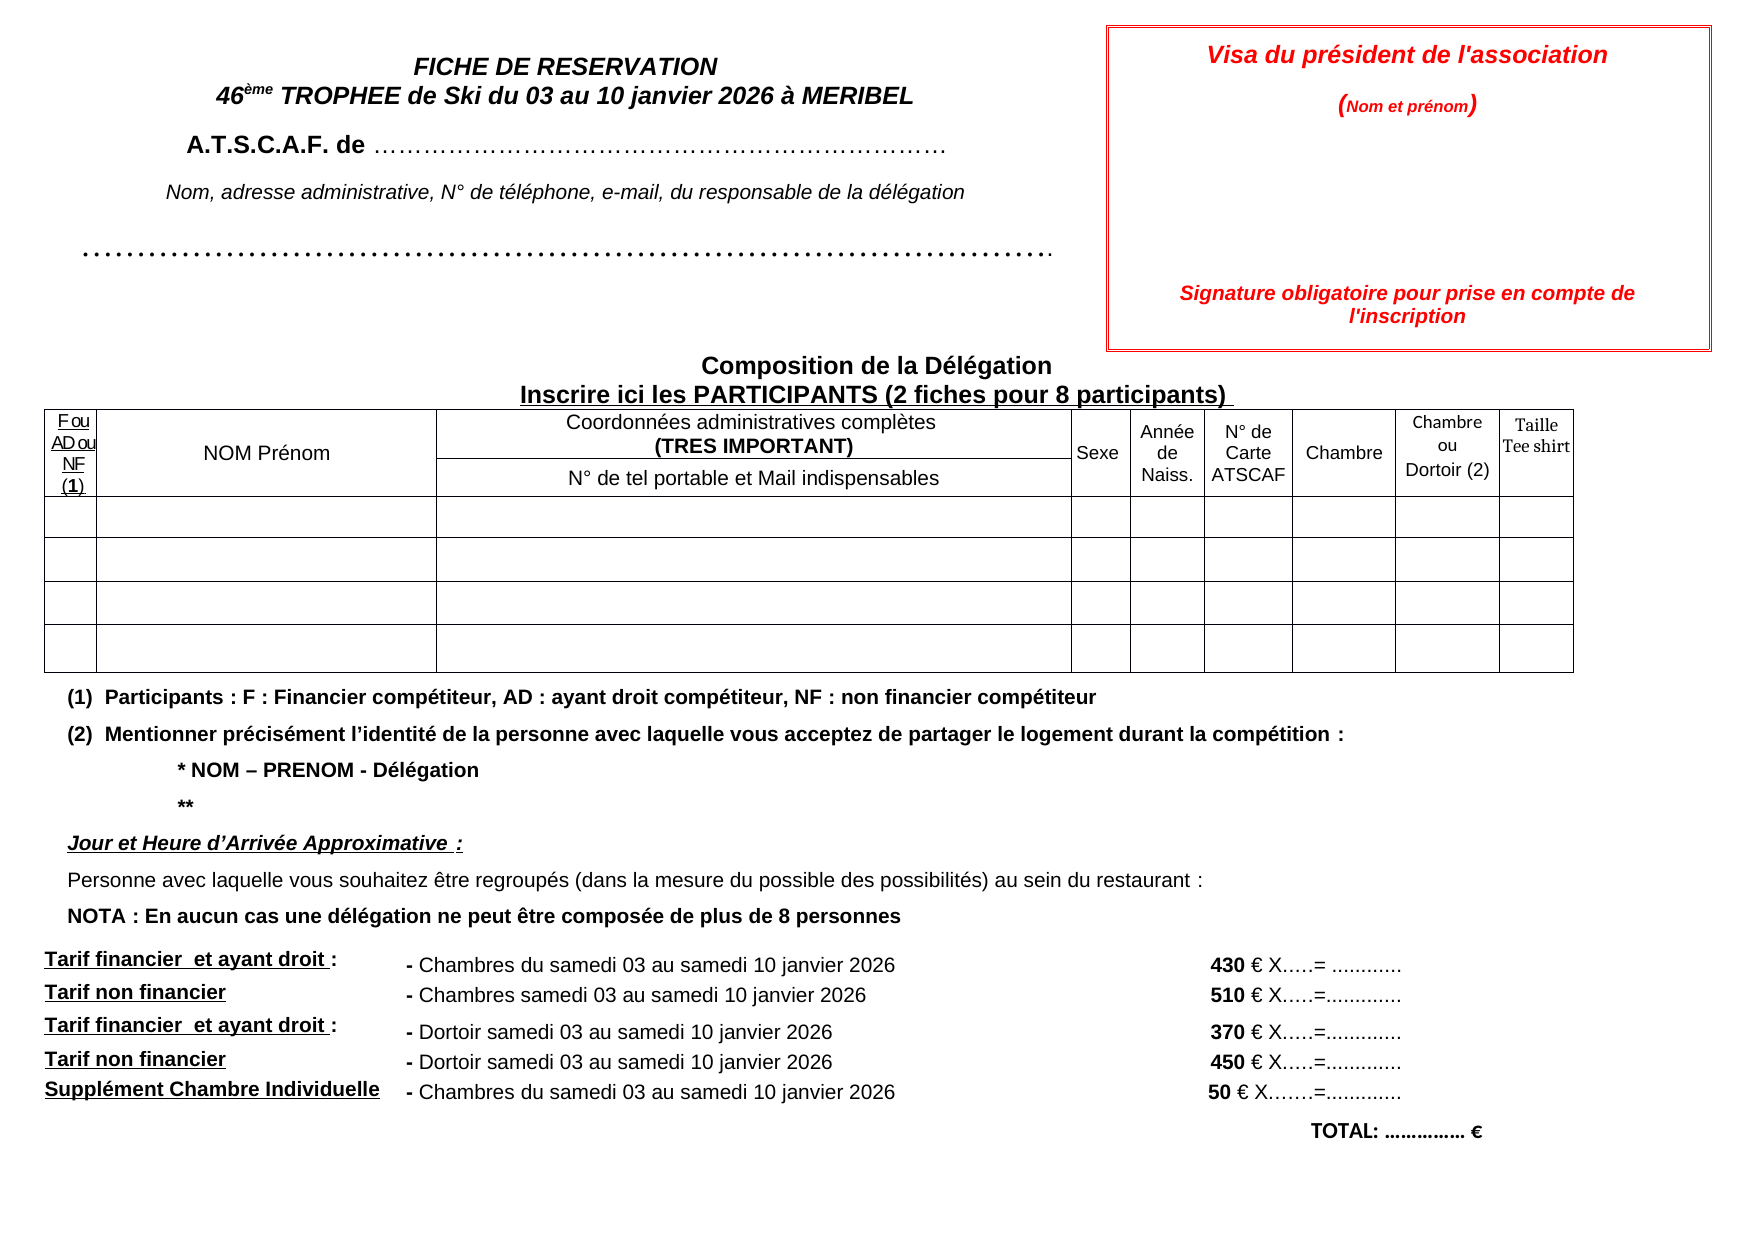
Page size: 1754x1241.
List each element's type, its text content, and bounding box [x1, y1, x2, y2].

table_header [1567, 940, 1713, 977]
table_cell [437, 625, 1071, 672]
table_header Tarif financier et ayant droit : [44, 940, 394, 977]
table_cell [437, 538, 1071, 581]
table_cell [97, 538, 436, 581]
table_cell [1131, 625, 1204, 672]
table_cell [1072, 582, 1130, 624]
table_cell [45, 538, 96, 581]
table_cell Tarif non financier [44, 1044, 394, 1074]
table_cell [1500, 497, 1573, 537]
table_header Taille Tee shirt [1500, 410, 1573, 458]
table_cell [395, 1104, 1012, 1144]
text Jour et Heure d’Arrivée Approximative : [67, 831, 1724, 855]
table_header NOM Prénom [97, 410, 436, 496]
table_cell [1500, 538, 1573, 581]
table_cell - Chambres samedi 03 au samedi 10 janvier 2026 510 € X = [395, 977, 1567, 1007]
table_cell [1293, 625, 1395, 672]
table_header Sexe [1072, 410, 1130, 496]
table_header Coordonnées administratives complètes (TRES IMPORTANT) [437, 410, 1071, 458]
table_cell [1205, 582, 1292, 624]
table_cell [1072, 538, 1130, 581]
table_cell [1293, 497, 1395, 537]
table_cell [45, 497, 96, 537]
table_header F ou AD ou NF (1) [45, 410, 96, 496]
table_cell [437, 497, 1071, 537]
table_cell - Dortoir samedi 03 au samedi 10 janvier 2026 370 € X = [395, 1007, 1567, 1043]
table_cell [1072, 625, 1130, 672]
table_cell [45, 625, 96, 672]
subtitle Composition de la Délégation [29, 351, 1724, 380]
table_cell [1567, 977, 1713, 1007]
text Personne avec laquelle vous souhaitez être regroupés (dans la mesure du possible des possibilités) au sein du restaurant : [67, 867, 1724, 891]
table_header - Chambres du samedi 03 au samedi 10 janvier 2026 430 € X = [395, 940, 1567, 977]
table_cell Tarif financier et ayant droit : [44, 1007, 394, 1043]
text Inscrire ici les PARTICIPANTS (2 fiches pour 8 participants) [29, 380, 1724, 409]
table_header Année de Naiss. [1131, 410, 1204, 496]
table_cell [1500, 458, 1573, 496]
table_cell [1205, 538, 1292, 581]
table_cell [45, 582, 96, 624]
table_header Chambre ou [1396, 410, 1499, 458]
table_cell [1567, 1044, 1713, 1074]
table_cell TOTAL: …………… € [1012, 1104, 1567, 1144]
table_cell [1072, 497, 1130, 537]
table_cell - Dortoir samedi 03 au samedi 10 janvier 2026 450 € X = [395, 1044, 1567, 1074]
table_cell [97, 497, 436, 537]
table_cell [1500, 582, 1573, 624]
table_cell - Chambres du samedi 03 au samedi 10 janvier 2026 50 € X = [395, 1074, 1567, 1104]
table_cell [1567, 1074, 1713, 1104]
table_cell [1567, 1007, 1713, 1043]
list Participants : F : Financier compétiteur, AD : ayant droit compétiteur, NF : non financier compétiteur [67, 685, 1724, 709]
table_cell [44, 1104, 394, 1144]
table_cell [1396, 538, 1499, 581]
table_cell [1131, 497, 1204, 537]
table_header Chambre [1293, 410, 1395, 496]
list Mentionner précisément l’identité de la personne avec laquelle vous acceptez de partager le logement durant la compétition : [67, 722, 1724, 746]
table_cell [1131, 582, 1204, 624]
table_cell [1396, 497, 1499, 537]
table_header Visa du président de l'association (Nom et prénom) Signature obligatoire pour prise en compte de l'inscription [1109, 28, 1709, 349]
table_header FICHE DE RESERVATION 46ème TROPHEE de Ski du 03 au 10 janvier 2026 à MERIBEL A.T.S.C.A.F. de …………………………………………………………… Nom, adresse administrative, N° de téléphone, e-mail, du responsable de la délégation ……………………………………………………………………………. [44, 25, 1106, 349]
table_cell [1205, 497, 1292, 537]
table_cell [1396, 582, 1499, 624]
table_cell Supplément Chambre Individuelle [44, 1074, 394, 1104]
table_cell [97, 625, 436, 672]
table_cell [1131, 538, 1204, 581]
text NOTA : En aucun cas une délégation ne peut être composée de plus de 8 personnes [67, 904, 1724, 928]
table_cell N° de tel portable et Mail indispensables [437, 459, 1071, 496]
list * NOM – PRENOM - Délégation [177, 758, 1724, 782]
table_cell [1205, 625, 1292, 672]
table_cell Dortoir (2) [1396, 458, 1499, 496]
table_cell Tarif non financier [44, 977, 394, 1007]
table_cell [1293, 538, 1395, 581]
table_cell [1396, 625, 1499, 672]
list ** [177, 794, 1724, 818]
table_header N° de Carte ATSCAF [1205, 410, 1292, 496]
table_cell [437, 582, 1071, 624]
table_cell [1500, 625, 1573, 672]
table_cell [97, 582, 436, 624]
table_cell [1567, 1104, 1713, 1144]
table_cell [1293, 582, 1395, 624]
